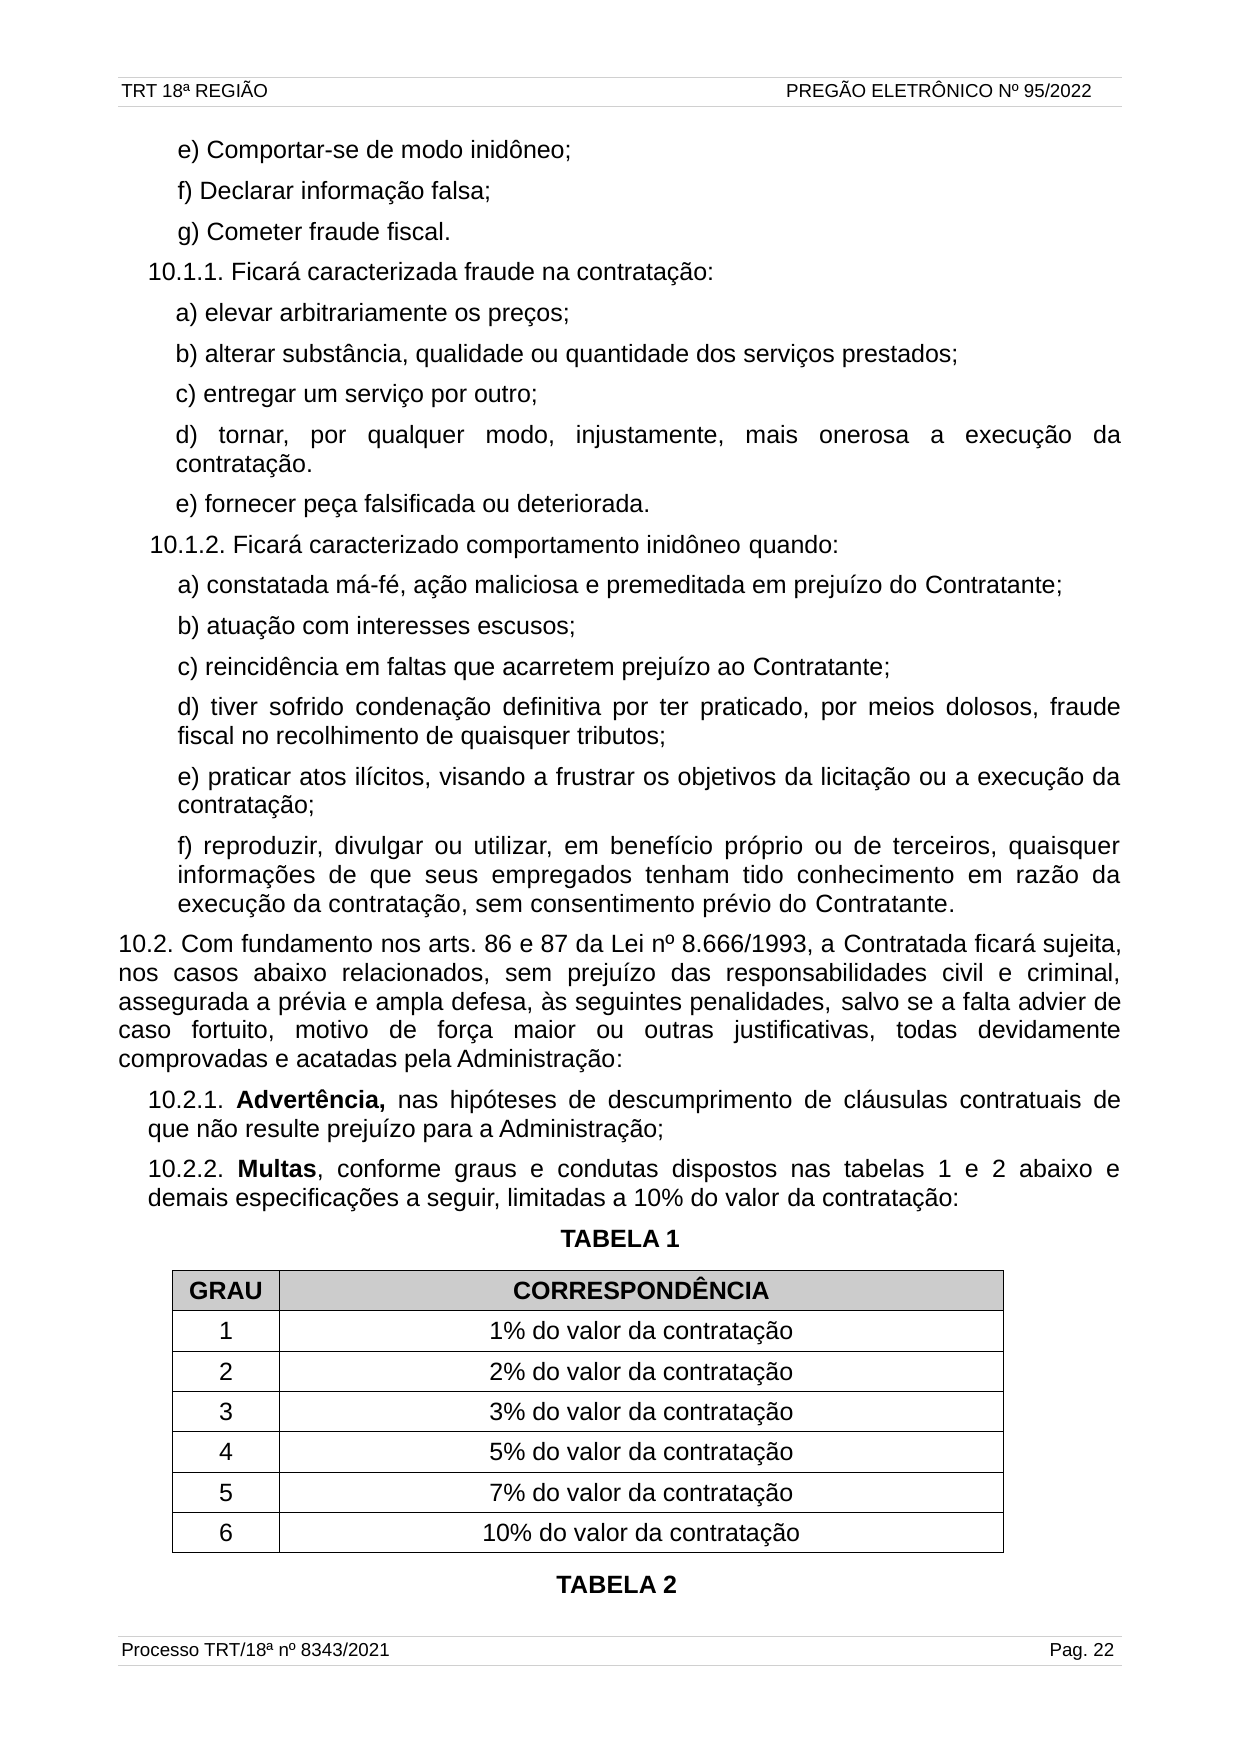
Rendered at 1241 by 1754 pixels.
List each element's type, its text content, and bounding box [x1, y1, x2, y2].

text e) fornecer peça falsificada ou deteriorada. [175, 489, 1122, 518]
text 10.2.2. Multas, conforme graus e condutas dispostos nas tabelas 1 e 2 abaixo e demais especificações a seguir, limitadas a 10% do valor da contratação: [148, 1154, 1122, 1212]
text TABELA 2 [118, 1570, 1122, 1599]
text f) Declarar informação falsa; [177, 176, 1122, 205]
text g) Cometer fraude fiscal. [177, 217, 1122, 246]
table_cell 3 [173, 1392, 279, 1431]
table_cell 3% do valor da contratação [280, 1392, 1003, 1431]
table_cell 6 [173, 1513, 279, 1552]
table_cell 2 [173, 1352, 279, 1391]
text a) constatada má-fé, ação maliciosa e premeditada em prejuízo do Contratante; [177, 571, 1122, 599]
text 10.2. Com fundamento nos arts. 86 e 87 da Lei nº 8.666/1993, a Contratada ficará sujeita, nos casos abaixo relacionados, sem prejuízo das responsabilidades civil e criminal, assegurada a prévia e ampla defesa, às seguintes penalidades, salvo se a falta advier de caso fortuito, motivo de força maior ou outras justificativas, todas devidamente comprovadas e acatadas pela Administração: [118, 929, 1122, 1073]
text b) alterar substância, qualidade ou quantidade dos serviços prestados; [175, 339, 1122, 367]
table_cell 7% do valor da contratação [280, 1473, 1003, 1512]
text 10.1.1. Ficará caracterizada fraude na contratação: [148, 257, 1122, 286]
table_cell 1% do valor da contratação [280, 1311, 1003, 1351]
text e) praticar atos ilícitos, visando a frustrar os objetivos da licitação ou a execução da contratação; [177, 762, 1122, 819]
table_cell 10% do valor da contratação [280, 1513, 1003, 1552]
table_cell 1 [173, 1311, 279, 1351]
table_header CORRESPONDÊNCIA [280, 1271, 1003, 1310]
text d) tornar, por qualquer modo, injustamente, mais onerosa a execução da contratação. [175, 420, 1122, 477]
text e) Comportar-se de modo inidôneo; [177, 136, 1122, 164]
table_cell 4 [173, 1432, 279, 1472]
text 10.2.1. Advertência, nas hipóteses de descumprimento de cláusulas contratuais de que não resulte prejuízo para a Administração; [148, 1085, 1122, 1142]
table_header GRAU [173, 1271, 279, 1310]
text a) elevar arbitrariamente os preços; [175, 298, 1122, 327]
table_cell 5% do valor da contratação [280, 1432, 1003, 1472]
text b) atuação com interesses escusos; [177, 611, 1122, 640]
table_cell 2% do valor da contratação [280, 1352, 1003, 1391]
text c) reincidência em faltas que acarretem prejuízo ao Contratante; [177, 652, 1122, 681]
text c) entregar um serviço por outro; [175, 379, 1122, 408]
text TABELA 1 [118, 1224, 1122, 1252]
text 10.1.2. Ficará caracterizado comportamento inidôneo quando: [149, 530, 1122, 559]
text d) tiver sofrido condenação definitiva por ter praticado, por meios dolosos, fraude fiscal no recolhimento de quaisquer tributos; [177, 692, 1122, 750]
table_cell 5 [173, 1473, 279, 1512]
text f) reproduzir, divulgar ou utilizar, em benefício próprio ou de terceiros, quaisquer informações de que seus empregados tenham tido conhecimento em razão da execução da contratação, sem consentimento prévio do Contratante. [177, 831, 1122, 917]
